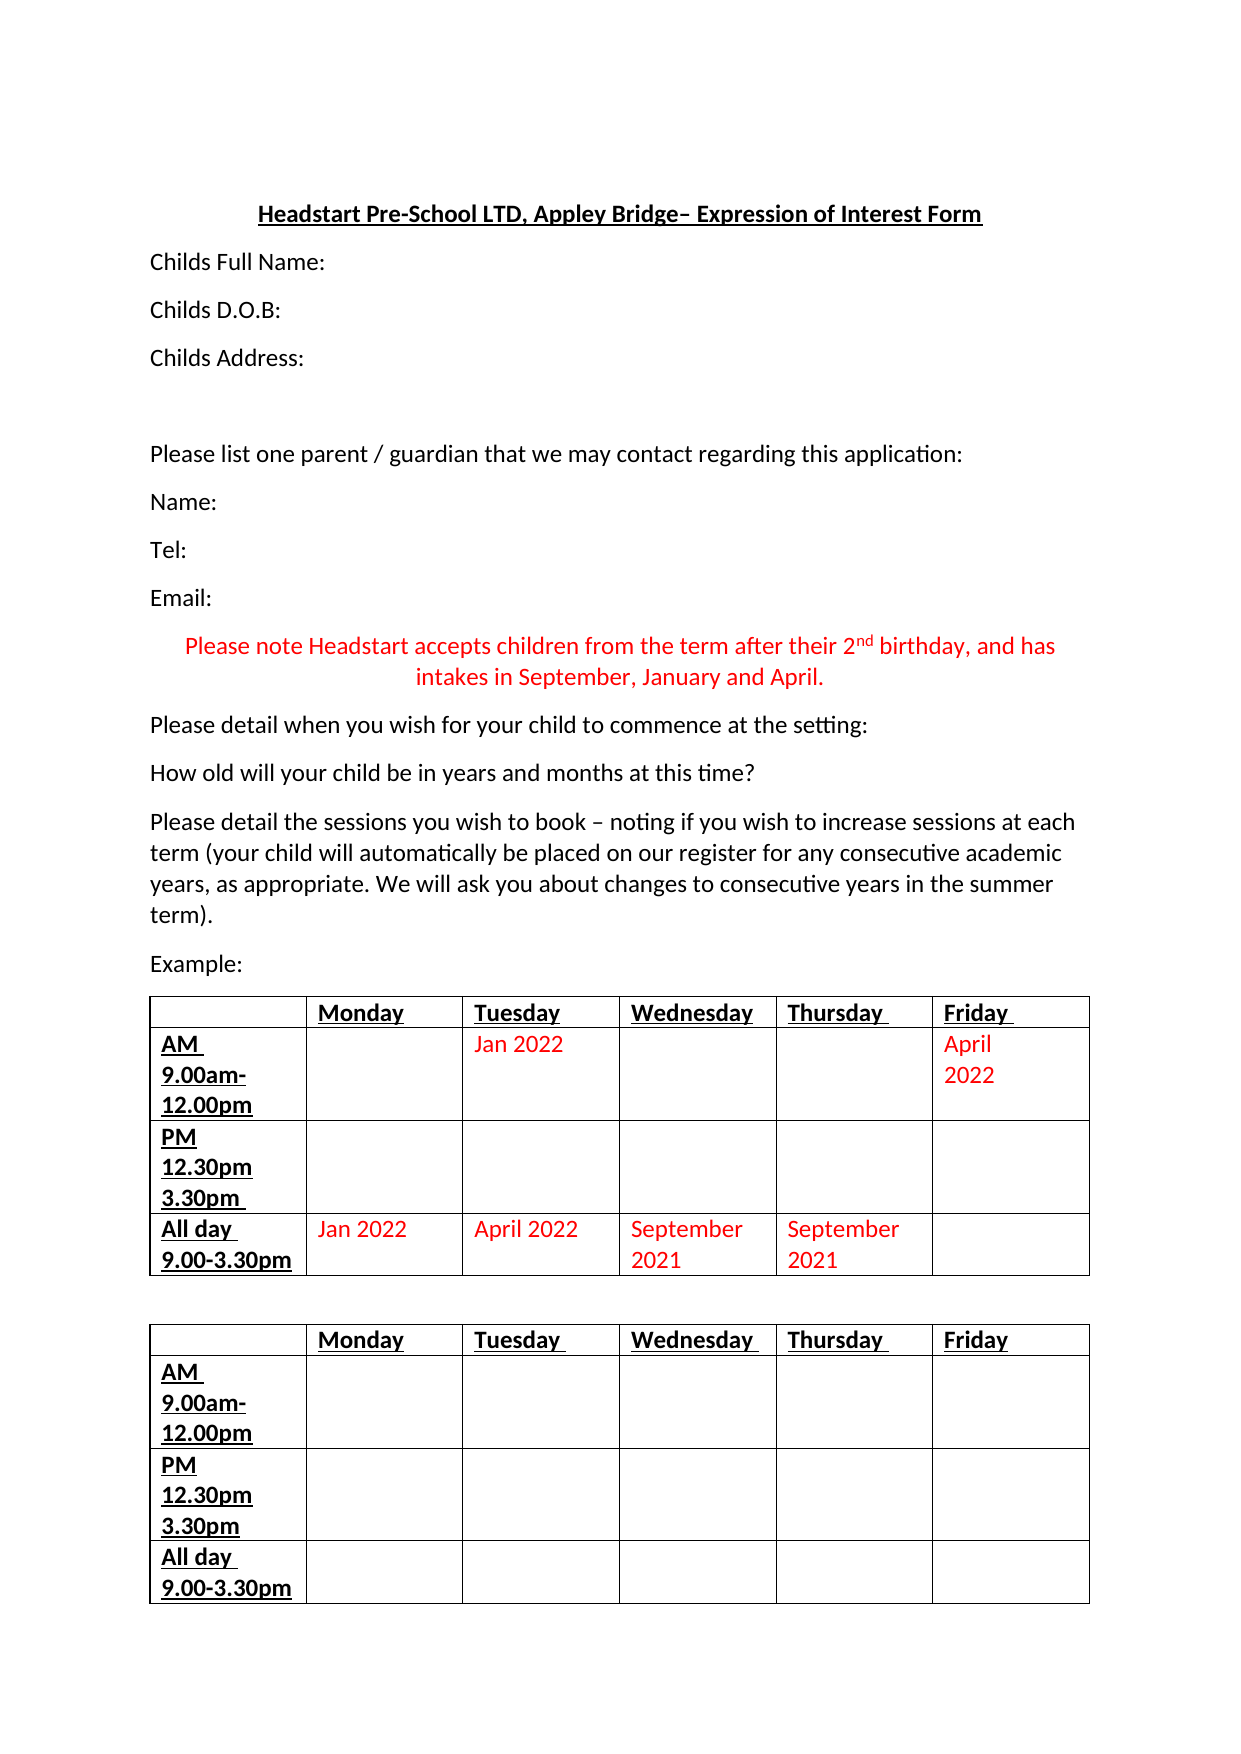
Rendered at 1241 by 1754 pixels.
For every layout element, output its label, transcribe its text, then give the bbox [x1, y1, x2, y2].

text Example: [150, 948, 1090, 978]
table_cell [307, 1121, 462, 1212]
table_cell September 2021 [777, 1214, 932, 1274]
table_cell [463, 1356, 619, 1448]
table_header Monday [307, 997, 462, 1027]
table_cell [620, 1449, 776, 1540]
text Please detail the sessions you wish to book – noting if you wish to increase sessions at each term (your child will automatically be placed on our register for any consecutive academic years, as appropriate. We will ask you about changes to consecutive years in the summer term). [150, 806, 1090, 930]
table_cell [777, 1121, 932, 1212]
table_cell [620, 1356, 776, 1448]
table_cell April 2022 [933, 1028, 1089, 1120]
text Name: [150, 486, 1090, 517]
table_header [151, 1325, 306, 1355]
table_cell Jan 2022 [463, 1028, 619, 1120]
table_cell [463, 1541, 619, 1602]
table_cell AM 9.00am-12.00pm [151, 1028, 306, 1120]
table_cell All day 9.00-3.30pm [151, 1214, 306, 1274]
table_cell [933, 1214, 1089, 1274]
table_cell [463, 1121, 619, 1212]
text Tel: [150, 534, 1090, 565]
text Childs D.O.B: [150, 294, 1090, 324]
table_cell [307, 1356, 462, 1448]
table_header Monday [307, 1325, 462, 1355]
table_cell All day 9.00-3.30pm [151, 1541, 306, 1602]
table_header Wednesday [620, 1325, 776, 1355]
table_cell AM 9.00am-12.00pm [151, 1356, 306, 1448]
table_cell [620, 1121, 776, 1212]
table_cell [777, 1028, 932, 1120]
text Please list one parent / guardian that we may contact regarding this application: [150, 438, 1090, 469]
table_header Wednesday [620, 997, 776, 1027]
table_cell [307, 1541, 462, 1602]
text Please detail when you wish for your child to commence at the setting: [150, 709, 1090, 740]
text Childs Address: [150, 342, 1090, 373]
table_cell PM 12.30pm 3.30pm [151, 1449, 306, 1540]
table_cell [933, 1541, 1089, 1602]
text Please note Headstart accepts children from the term after their 2nd birthday, and has intakes in September, January and April. [150, 630, 1090, 692]
table_header Friday [933, 997, 1089, 1027]
table_cell [777, 1541, 932, 1602]
table_header Tuesday [463, 997, 619, 1027]
table_cell [307, 1028, 462, 1120]
text How old will your child be in years and months at this time? [150, 758, 1090, 788]
table_cell [620, 1028, 776, 1120]
table_cell [933, 1121, 1089, 1212]
table_cell [933, 1449, 1089, 1540]
table_header [151, 997, 306, 1027]
table_header Tuesday [463, 1325, 619, 1355]
table_cell [620, 1541, 776, 1602]
text Email: [150, 582, 1090, 613]
table_header Thursday [777, 1325, 932, 1355]
table_cell [463, 1449, 619, 1540]
table_cell [933, 1356, 1089, 1448]
table_cell [777, 1356, 932, 1448]
table_cell Jan 2022 [307, 1214, 462, 1274]
text Childs Full Name: [150, 246, 1090, 277]
table_cell April 2022 [463, 1214, 619, 1274]
table_cell PM 12.30pm 3.30pm [151, 1121, 306, 1212]
table_header Thursday [777, 997, 932, 1027]
table_header Friday [933, 1325, 1089, 1355]
table_cell September 2021 [620, 1214, 776, 1274]
text Headstart Pre-School LTD, Appley Bridge– Expression of Interest Form [150, 198, 1090, 228]
table_cell [777, 1449, 932, 1540]
table_cell [307, 1449, 462, 1540]
